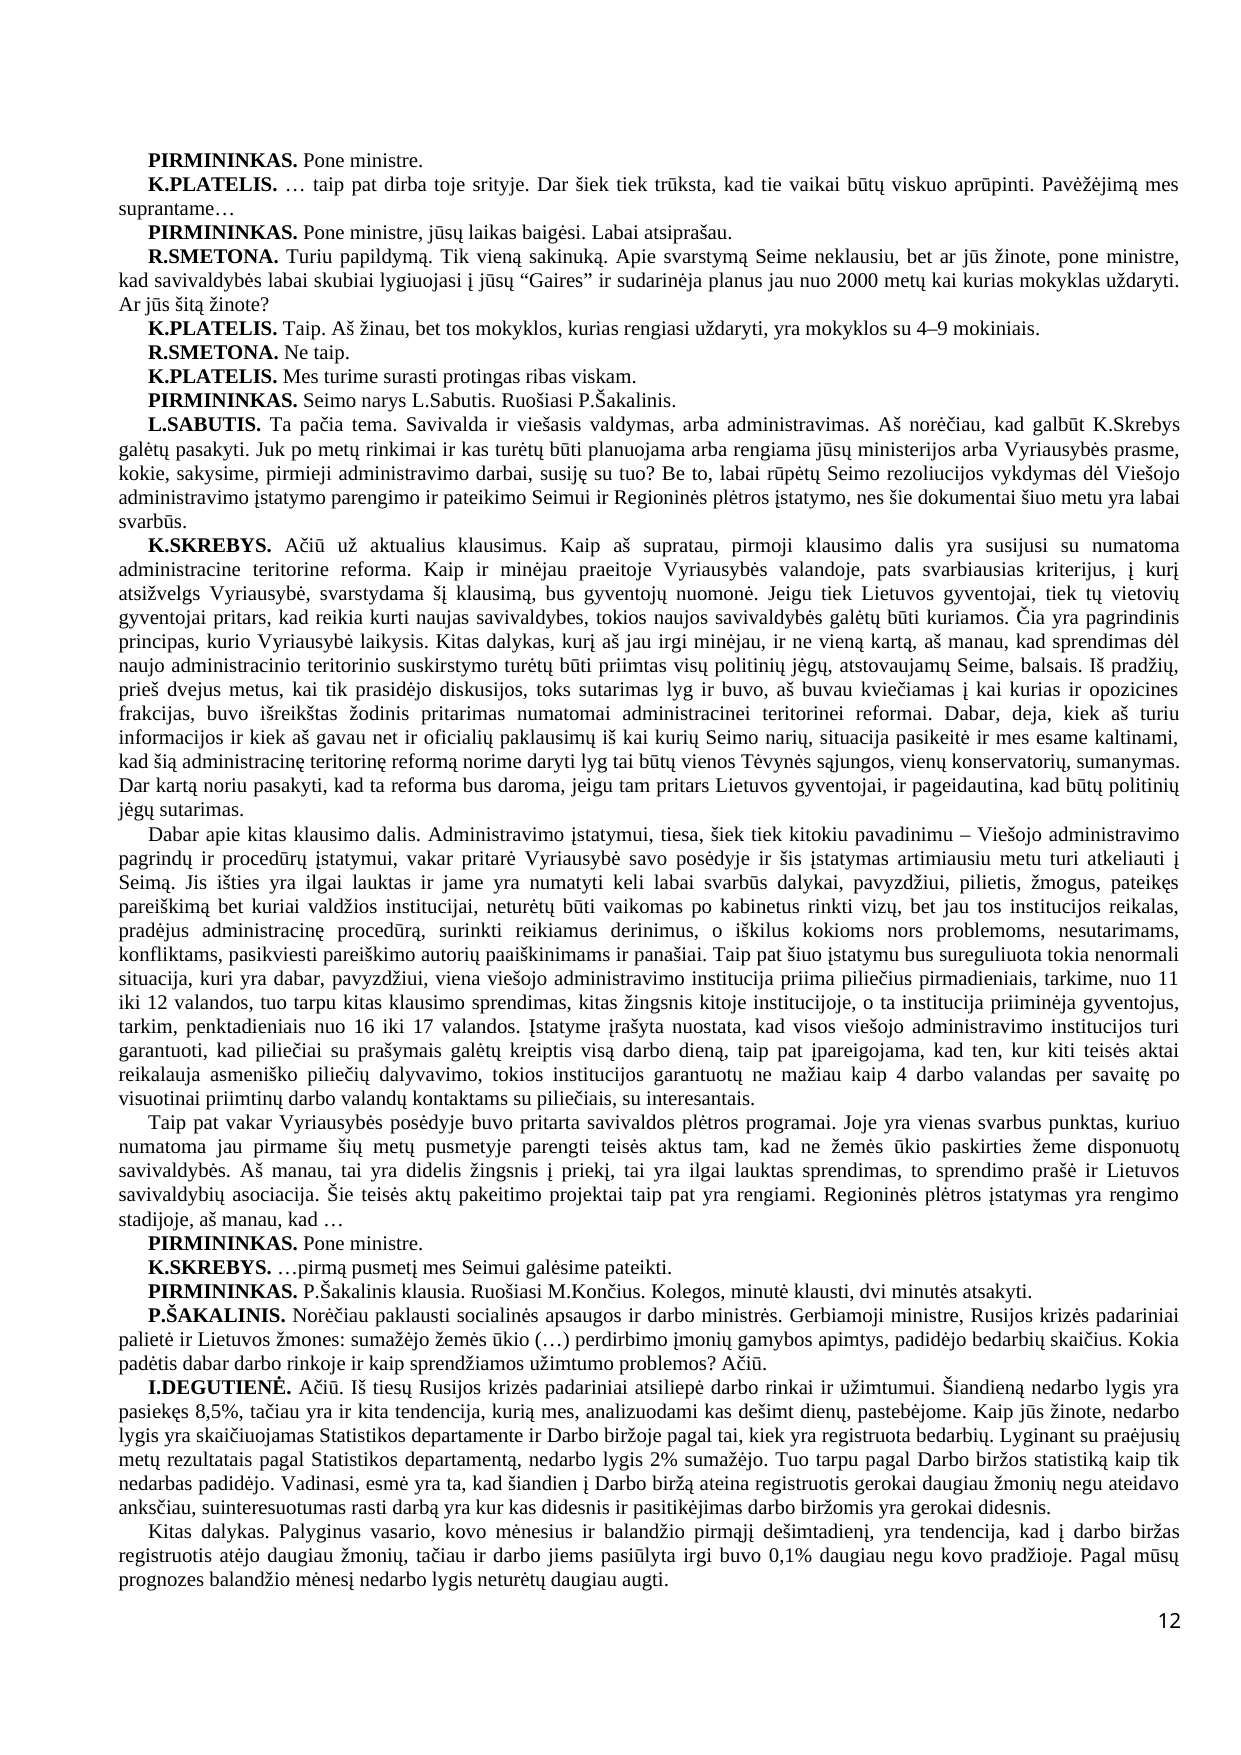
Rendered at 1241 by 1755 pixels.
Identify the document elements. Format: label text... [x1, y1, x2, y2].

text PIRMININKAS. Pone ministre. [118, 1231, 1181, 1254]
text Taip pat vakar Vyriausybės posėdyje buvo pritarta savivaldos plėtros programai. Joje yra vienas svarbus punktas, kuriuo numatoma jau pirmame šių metų pusmetyje parengti teisės aktus tam, kad ne žemės ūkio paskirties žeme disponuotų savivaldybės. Aš manau, tai yra didelis žingsnis į priekį, tai yra ilgai lauktas sprendimas, to sprendimo prašė ir Lietuvos savivaldybių asociacija. Šie teisės aktų pakeitimo projektai taip pat yra rengiami. Regioninės plėtros įstatymas yra rengimo stadijoje, aš manau, kad … [118, 1110, 1181, 1231]
text Dabar apie kitas klausimo dalis. Administravimo įstatymui, tiesa, šiek tiek kitokiu pavadinimu – Viešojo administravimo pagrindų ir procedūrų įstatymui, vakar pritarė Vyriausybė savo posėdyje ir šis įstatymas artimiausiu metu turi atkeliauti į Seimą. Jis išties yra ilgai lauktas ir jame yra numatyti keli labai svarbūs dalykai, pavyzdžiui, pilietis, žmogus, pateikęs pareiškimą bet kuriai valdžios institucijai, neturėtų būti vaikomas po kabinetus rinkti vizų, bet jau tos institucijos reikalas, pradėjus administracinę procedūrą, surinkti reikiamus derinimus, o iškilus kokioms nors problemoms, nesutarimams, konfliktams, pasikviesti pareiškimo autorių paaiškinimams ir panašiai. Taip pat šiuo įstatymu bus sureguliuota tokia nenormali situacija, kuri yra dabar, pavyzdžiui, viena viešojo administravimo institucija priima piliečius pirmadieniais, tarkime, nuo 11 iki 12 valandos, tuo tarpu kitas klausimo sprendimas, kitas žingsnis kitoje institucijoje, o ta institucija priiminėja gyventojus, tarkim, penktadieniais nuo 16 iki 17 valandos. Įstatyme įrašyta nuostata, kad visos viešojo administravimo institucijos turi garantuoti, kad piliečiai su prašymais galėtų kreiptis visą darbo dieną, taip pat įpareigojama, kad ten, kur kiti teisės aktai reikalauja asmeniško piliečių dalyvavimo, tokios institucijos garantuotų ne mažiau kaip 4 darbo valandas per savaitę po visuotinai priimtinų darbo valandų kontaktams su piliečiais, su interesantais. [118, 821, 1181, 1110]
text R.SMETONA. Turiu papildymą. Tik vieną sakinuką. Apie svarstymą Seime neklausiu, bet ar jūs žinote, pone ministre, kad savivaldybės labai skubiai lygiuojasi į jūsų “Gaires” ir sudarinėja planus jau nuo 2000 metų kai kurias mokyklas uždaryti. Ar jūs šitą žinote? [118, 244, 1181, 316]
text K.PLATELIS. Mes turime surasti protingas ribas viskam. [118, 364, 1181, 388]
text PIRMININKAS. Pone ministre. [118, 148, 1181, 172]
text K.SKREBYS. Ačiū už aktualius klausimus. Kaip aš supratau, pirmoji klausimo dalis yra susijusi su numatoma administracine teritorine reforma. Kaip ir minėjau praeitoje Vyriausybės valandoje, pats svarbiausias kriterijus, į kurį atsižvelgs Vyriausybė, svarstydama šį klausimą, bus gyventojų nuomonė. Jeigu tiek Lietuvos gyventojai, tiek tų vietovių gyventojai pritars, kad reikia kurti naujas savivaldybes, tokios naujos savivaldybės galėtų būti kuriamos. Čia yra pagrindinis principas, kurio Vyriausybė laikysis. Kitas dalykas, kurį aš jau irgi minėjau, ir ne vieną kartą, aš manau, kad sprendimas dėl naujo administracinio teritorinio suskirstymo turėtų būti priimtas visų politinių jėgų, atstovaujamų Seime, balsais. Iš pradžių, prieš dvejus metus, kai tik prasidėjo diskusijos, toks sutarimas lyg ir buvo, aš buvau kviečiamas į kai kurias ir opozicines frakcijas, buvo išreikštas žodinis pritarimas numatomai administracinei teritorinei reformai. Dabar, deja, kiek aš turiu informacijos ir kiek aš gavau net ir oficialių paklausimų iš kai kurių Seimo narių, situacija pasikeitė ir mes esame kaltinami, kad šią administracinę teritorinę reformą norime daryti lyg tai būtų vienos Tėvynės sąjungos, vienų konservatorių, sumanymas. Dar kartą noriu pasakyti, kad ta reforma bus daroma, jeigu tam pritars Lietuvos gyventojai, ir pageidautina, kad būtų politinių jėgų sutarimas. [118, 533, 1181, 821]
text L.SABUTIS. Ta pačia tema. Savivalda ir viešasis valdymas, arba administravimas. Aš norėčiau, kad galbūt K.Skrebys galėtų pasakyti. Juk po metų rinkimai ir kas turėtų būti planuojama arba rengiama jūsų ministerijos arba Vyriausybės prasme, kokie, sakysime, pirmieji administravimo darbai, susiję su tuo? Be to, labai rūpėtų Seimo rezoliucijos vykdymas dėl Viešojo administravimo įstatymo parengimo ir pateikimo Seimui ir Regioninės plėtros įstatymo, nes šie dokumentai šiuo metu yra labai svarbūs. [118, 412, 1181, 533]
text P.ŠAKALINIS. Norėčiau paklausti socialinės apsaugos ir darbo ministrės. Gerbiamoji ministre, Rusijos krizės padariniai palietė ir Lietuvos žmones: sumažėjo žemės ūkio (…) perdirbimo įmonių gamybos apimtys, padidėjo bedarbių skaičius. Kokia padėtis dabar darbo rinkoje ir kaip sprendžiamos užimtumo problemos? Ačiū. [118, 1303, 1181, 1375]
text K.SKREBYS. …pirmą pusmetį mes Seimui galėsime pateikti. [118, 1254, 1181, 1279]
text K.PLATELIS. Taip. Aš žinau, bet tos mokyklos, kurias rengiasi uždaryti, yra mokyklos su 4–9 mokiniais. [118, 316, 1181, 340]
text K.PLATELIS. … taip pat dirba toje srityje. Dar šiek tiek trūksta, kad tie vaikai būtų viskuo aprūpinti. Pavėžėjimą mes suprantame… [118, 172, 1181, 220]
text PIRMININKAS. Pone ministre, jūsų laikas baigėsi. Labai atsiprašau. [118, 220, 1181, 244]
text PIRMININKAS. P.Šakalinis klausia. Ruošiasi M.Končius. Kolegos, minutė klausti, dvi minutės atsakyti. [118, 1279, 1181, 1303]
text R.SMETONA. Ne taip. [118, 340, 1181, 364]
text Kitas dalykas. Palyginus vasario, kovo mėnesius ir balandžio pirmąjį dešimtadienį, yra tendencija, kad į darbo biržas registruotis atėjo daugiau žmonių, tačiau ir darbo jiems pasiūlyta irgi buvo 0,1% daugiau negu kovo pradžioje. Pagal mūsų prognozes balandžio mėnesį nedarbo lygis neturėtų daugiau augti. [118, 1519, 1181, 1591]
text PIRMININKAS. Seimo narys L.Sabutis. Ruošiasi P.Šakalinis. [118, 388, 1181, 412]
text I.DEGUTIENĖ. Ačiū. Iš tiesų Rusijos krizės padariniai atsiliepė darbo rinkai ir užimtumui. Šiandieną nedarbo lygis yra pasiekęs 8,5%, tačiau yra ir kita tendencija, kurią mes, analizuodami kas dešimt dienų, pastebėjome. Kaip jūs žinote, nedarbo lygis yra skaičiuojamas Statistikos departamente ir Darbo biržoje pagal tai, kiek yra registruota bedarbių. Lyginant su praėjusių metų rezultatais pagal Statistikos departamentą, nedarbo lygis 2% sumažėjo. Tuo tarpu pagal Darbo biržos statistiką kaip tik nedarbas padidėjo. Vadinasi, esmė yra ta, kad šiandien į Darbo biržą ateina registruotis gerokai daugiau žmonių negu ateidavo anksčiau, suinteresuotumas rasti darbą yra kur kas didesnis ir pasitikėjimas darbo biržomis yra gerokai didesnis. [118, 1375, 1181, 1519]
